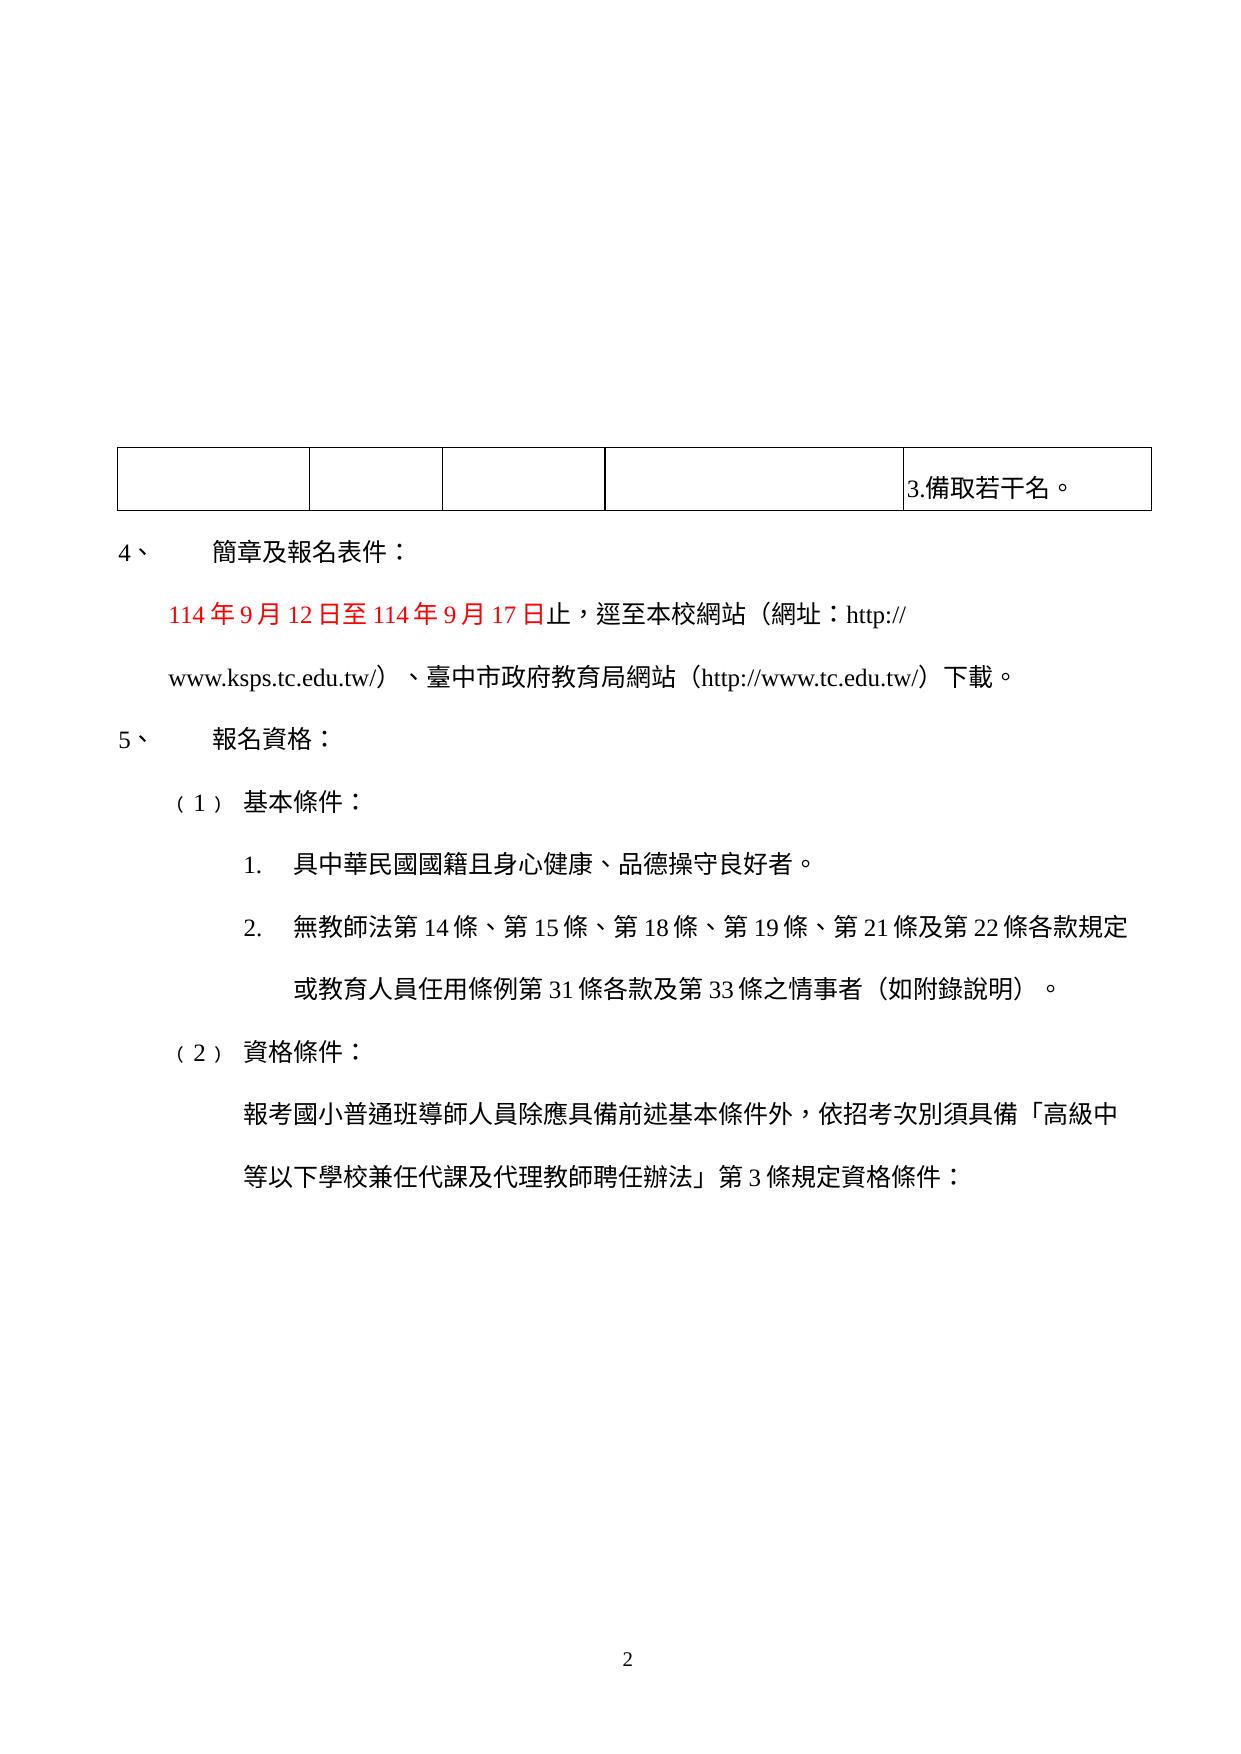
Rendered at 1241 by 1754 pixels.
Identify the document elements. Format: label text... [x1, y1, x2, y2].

table_cell [606, 448, 903, 510]
list 報名資格： [118, 699, 1137, 761]
list 簡章及報名表件： [118, 511, 1137, 574]
text 報考國小普通班導師人員除應具備前述基本條件外，依招考次別須具備「高級中等以下學校兼任代課及代理教師聘任辦法」第3條規定資格條件： [243, 1074, 1137, 1199]
table_cell [310, 448, 442, 510]
list 具中華民國國籍且身心健康、品德操守良好者。 [243, 824, 1137, 886]
table_cell [118, 448, 309, 510]
table_cell 每周節數約8-10節。 須配合校內活動。 備取若干名。 [904, 448, 1151, 510]
table_cell [443, 448, 604, 510]
text 114年9月12日至114年9月17日止，逕至本校網站（網址：http://www.ksps.tc.edu.tw/）、臺中市政府教育局網站（http://www.tc.edu.tw/）下載。 [168, 574, 1137, 699]
list 無教師法第14條、第15條、第18條、第19條、第21條及第22條各款規定或教育人員任用條例第31條各款及第33條之情事者（如附錄說明）。 [243, 886, 1137, 1011]
list 基本條件： [168, 761, 1137, 824]
list 資格條件： [168, 1011, 1137, 1074]
